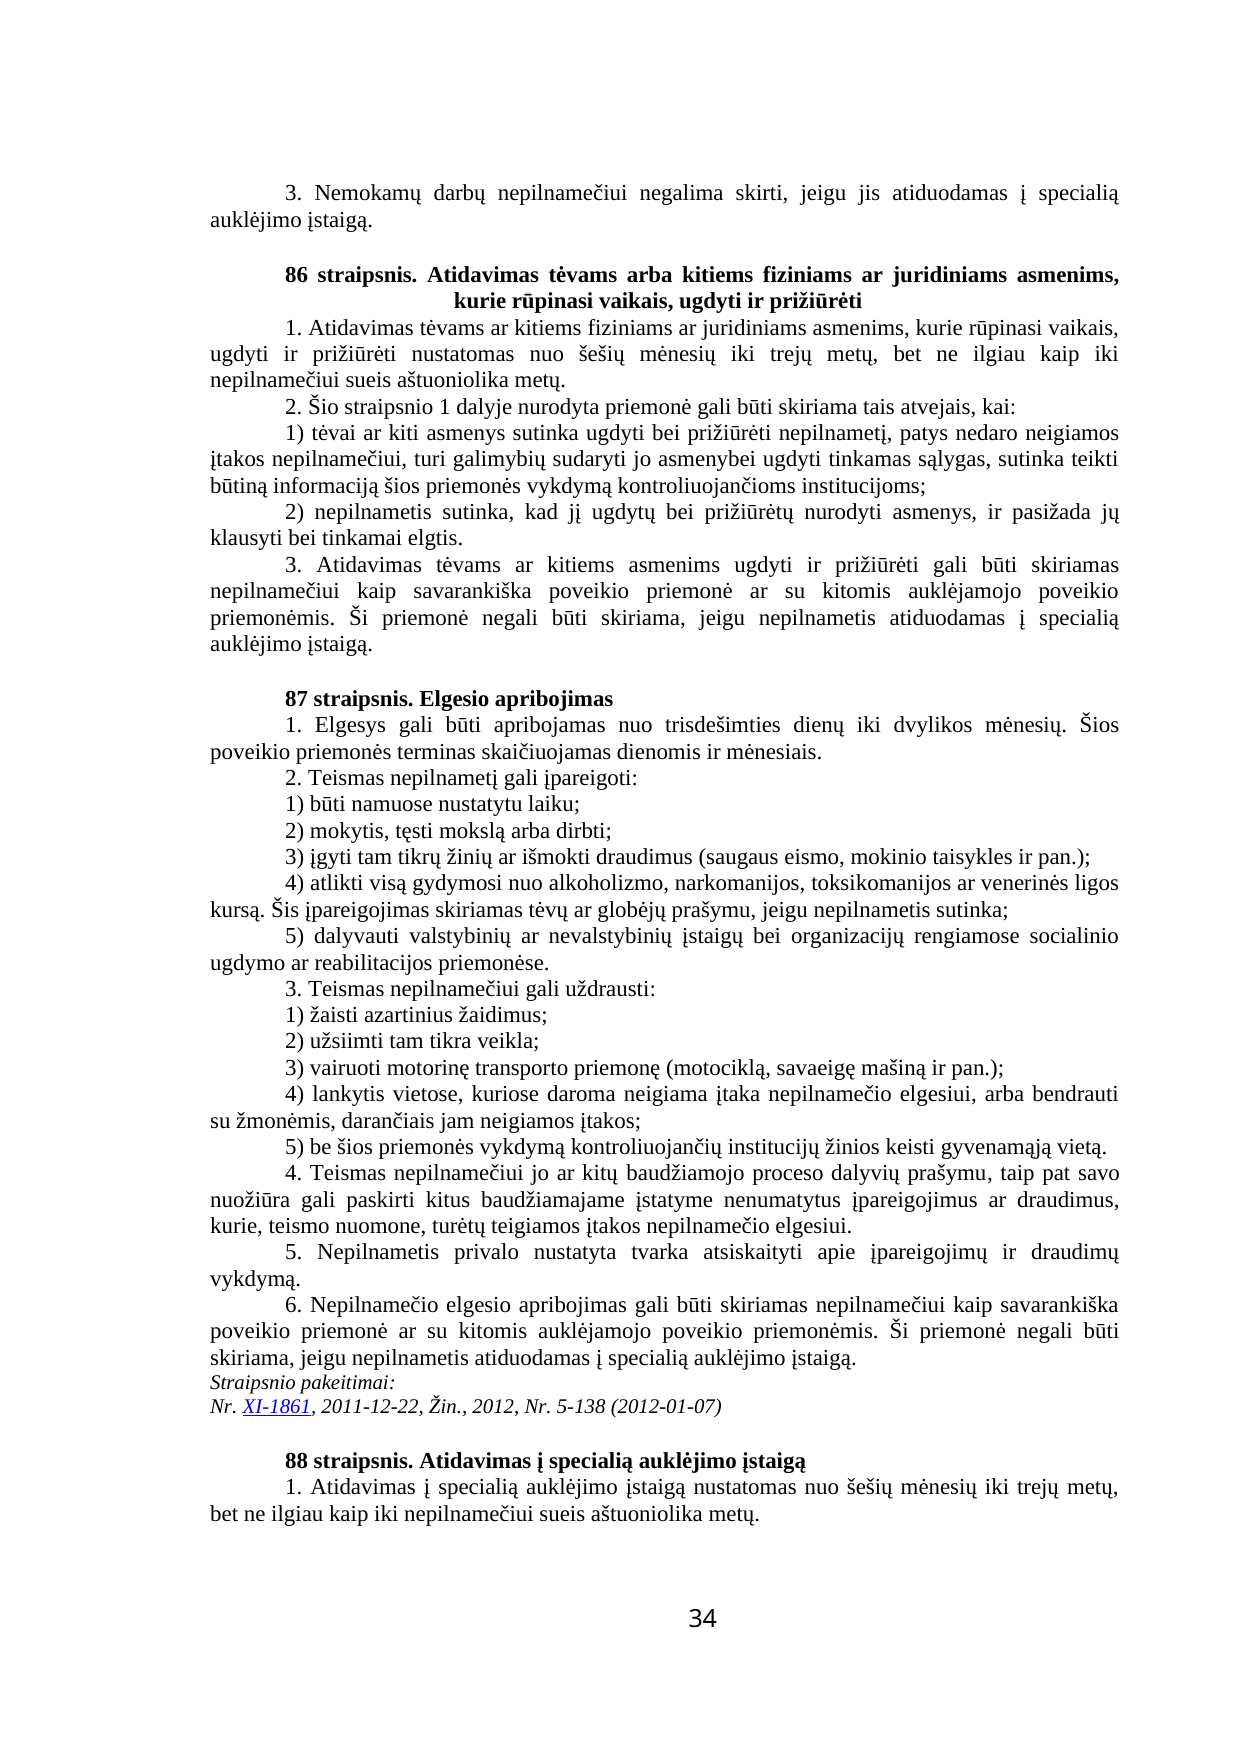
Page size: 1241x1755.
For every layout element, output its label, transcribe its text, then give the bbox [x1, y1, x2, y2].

text 1. Atidavimas į specialią auklėjimo įstaigą nustatomas nuo šešių mėnesių iki trejų metų, bet ne ilgiau kaip iki nepilnamečiui sueis aštuoniolika metų. [210, 1473, 1120, 1526]
text 4) atlikti visą gydymosi nuo alkoholizmo, narkomanijos, toksikomanijos ar venerinės ligos kursą. Šis įpareigojimas skiriamas tėvų ar globėjų prašymu, jeigu nepilnametis sutinka; [210, 869, 1120, 922]
text 5. Nepilnametis privalo nustatyta tvarka atsiskaityti apie įpareigojimų ir draudimų vykdymą. [210, 1238, 1120, 1291]
text 1. Atidavimas tėvams ar kitiems fiziniams ar juridiniams asmenims, kurie rūpinasi vaikais, ugdyti ir prižiūrėti nustatomas nuo šešių mėnesių iki trejų metų, bet ne ilgiau kaip iki nepilnamečiui sueis aštuoniolika metų. [210, 314, 1120, 393]
text 2) mokytis, tęsti mokslą arba dirbti; [210, 817, 1120, 843]
text 1) tėvai ar kiti asmenys sutinka ugdyti bei prižiūrėti nepilnametį, patys nedaro neigiamos įtakos nepilnamečiui, turi galimybių sudaryti jo asmenybei ugdyti tinkamas sąlygas, sutinka teikti būtiną informaciją šios priemonės vykdymą kontroliuojančioms institucijoms; [210, 419, 1120, 498]
text 5) dalyvauti valstybinių ar nevalstybinių įstaigų bei organizacijų rengiamose socialinio ugdymo ar reabilitacijos priemonėse. [210, 922, 1120, 975]
text 2. Šio straipsnio 1 dalyje nurodyta priemonė gali būti skiriama tais atvejais, kai: [210, 393, 1120, 419]
text 87 straipsnis. Elgesio apribojimas [210, 685, 1120, 711]
text 5) be šios priemonės vykdymą kontroliuojančių institucijų žinios keisti gyvenamąją vietą. [210, 1133, 1120, 1159]
text 3. Nemokamų darbų nepilnamečiui negalima skirti, jeigu jis atiduodamas į specialią auklėjimo įstaigą. [210, 179, 1120, 232]
text 1) būti namuose nustatytu laiku; [210, 790, 1120, 817]
text 3. Teismas nepilnamečiui gali uždrausti: [210, 975, 1120, 1001]
text 3. Atidavimas tėvams ar kitiems asmenims ugdyti ir prižiūrėti gali būti skiriamas nepilnamečiui kaip savarankiška poveikio priemonė ar su kitomis auklėjamojo poveikio priemonėmis. Ši priemonė negali būti skiriama, jeigu nepilnametis atiduodamas į specialią auklėjimo įstaigą. [210, 551, 1120, 656]
text 1) žaisti azartinius žaidimus; [210, 1001, 1120, 1028]
text 6. Nepilnamečio elgesio apribojimas gali būti skiriamas nepilnamečiui kaip savarankiška poveikio priemonė ar su kitomis auklėjamojo poveikio priemonėmis. Ši priemonė negali būti skiriama, jeigu nepilnametis atiduodamas į specialią auklėjimo įstaigą. [210, 1291, 1120, 1370]
text 4) lankytis vietose, kuriose daroma neigiama įtaka nepilnamečio elgesiui, arba bendrauti su žmonėmis, darančiais jam neigiamos įtakos; [210, 1080, 1120, 1133]
text 86 straipsnis. Atidavimas tėvams arba kitiems fiziniams ar juridiniams asmenims, kurie rūpinasi vaikais, ugdyti ir prižiūrėti [285, 261, 1120, 314]
text 1. Elgesys gali būti apribojamas nuo trisdešimties dienų iki dvylikos mėnesių. Šios poveikio priemonės terminas skaičiuojamas dienomis ir mėnesiais. [210, 711, 1120, 764]
text 4. Teismas nepilnamečiui jo ar kitų baudžiamojo proceso dalyvių prašymu, taip pat savo nuožiūra gali paskirti kitus baudžiamajame įstatyme nenumatytus įpareigojimus ar draudimus, kurie, teismo nuomone, turėtų teigiamos įtakos nepilnamečio elgesiui. [210, 1159, 1120, 1238]
text 2. Teismas nepilnametį gali įpareigoti: [210, 764, 1120, 790]
text Nr. XI-1861, 2011-12-22, Žin., 2012, Nr. 5-138 (2012-01-07) [210, 1394, 1120, 1418]
text 3) įgyti tam tikrų žinių ar išmokti draudimus (saugaus eismo, mokinio taisykles ir pan.); [210, 843, 1120, 869]
text 3) vairuoti motorinę transporto priemonę (motociklą, savaeigę mašiną ir pan.); [210, 1054, 1120, 1080]
text Straipsnio pakeitimai: [210, 1370, 1120, 1394]
text 88 straipsnis. Atidavimas į specialią auklėjimo įstaigą [210, 1447, 1120, 1473]
text 2) nepilnametis sutinka, kad jį ugdytų bei prižiūrėtų nurodyti asmenys, ir pasižada jų klausyti bei tinkamai elgtis. [210, 498, 1120, 551]
text 2) užsiimti tam tikra veikla; [210, 1028, 1120, 1054]
